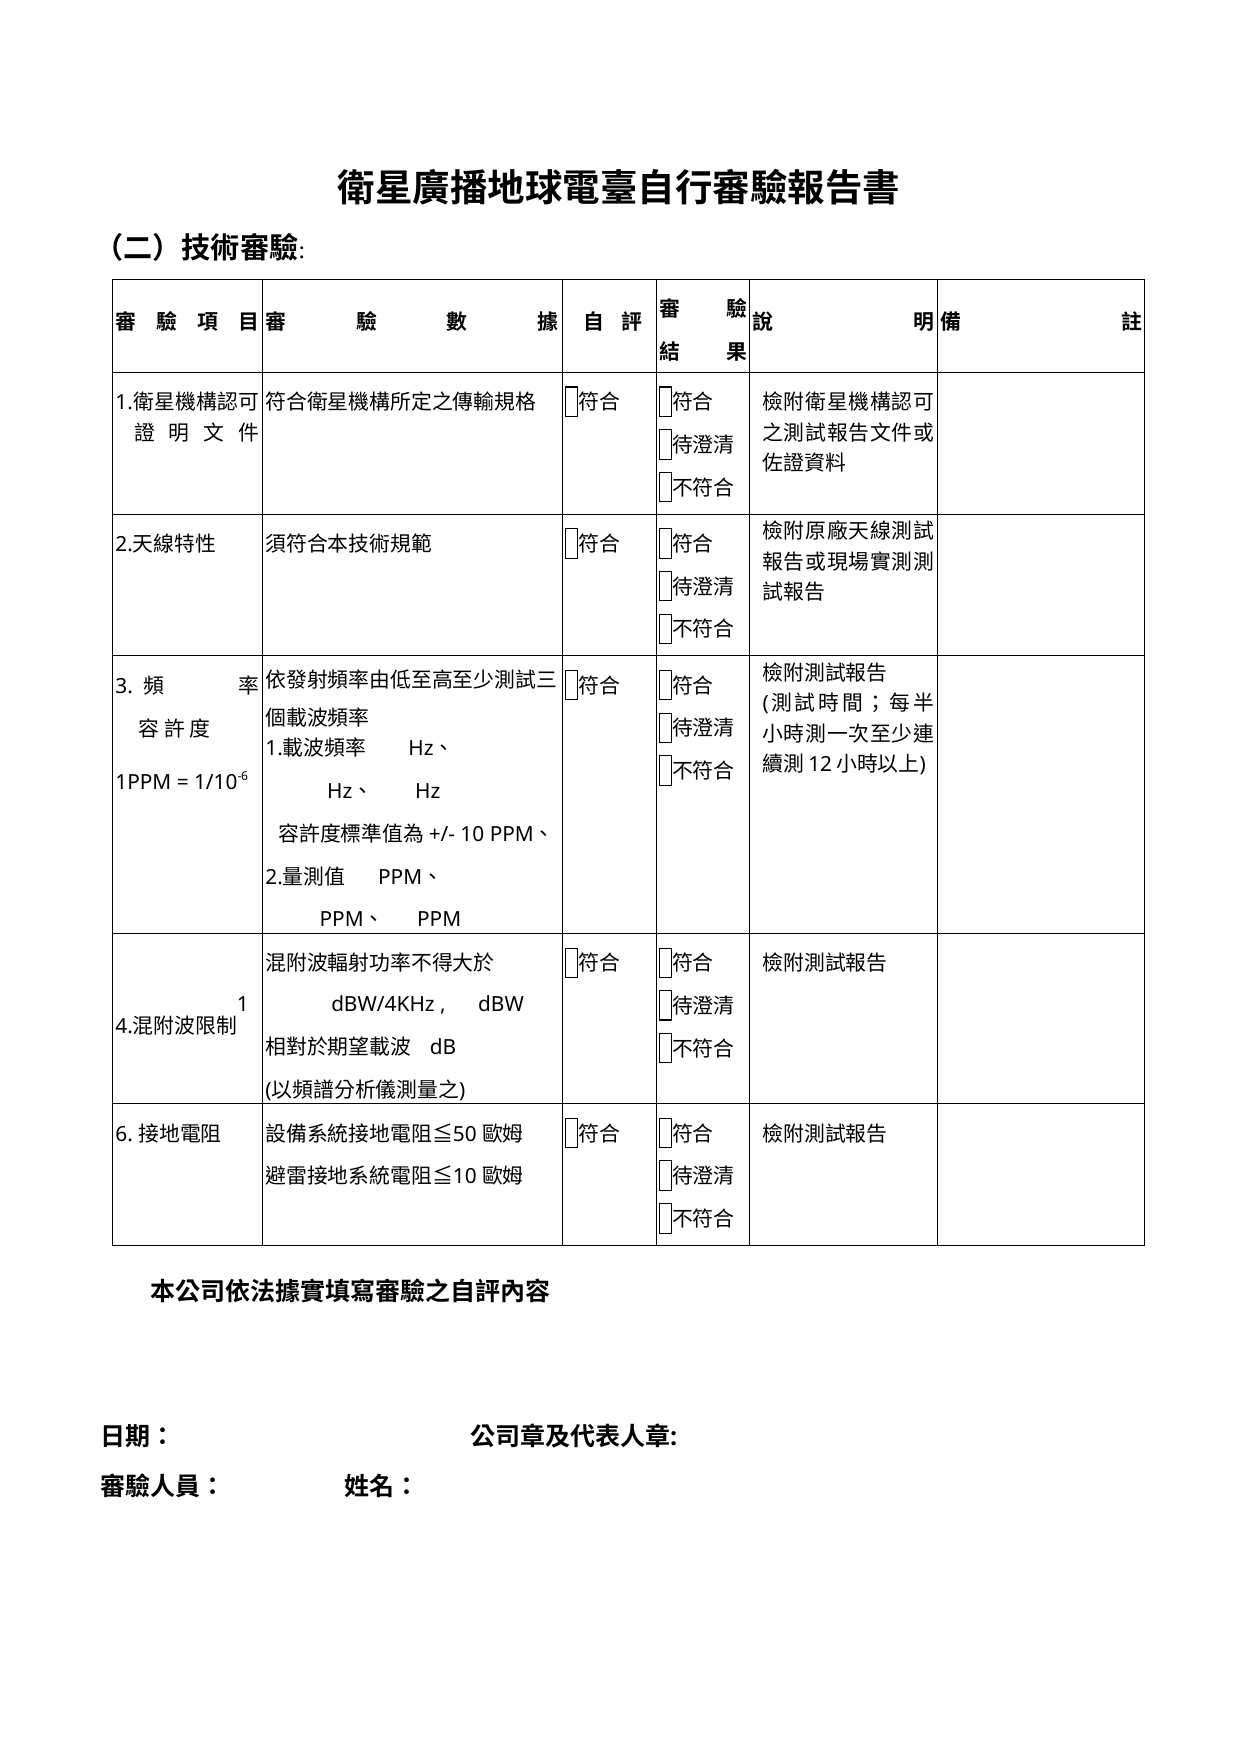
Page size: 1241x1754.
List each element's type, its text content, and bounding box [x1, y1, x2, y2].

table_cell [938, 656, 1144, 933]
table_cell 檢附測試報告 [750, 1104, 937, 1245]
table_cell 設備系統接地電阻≦50 歐姆 避雷接地系統電阻≦10 歐姆 [263, 1104, 562, 1245]
table_header 審驗項目 [113, 280, 262, 372]
table_cell 符合 [563, 656, 656, 933]
table_cell 3.頻 率 容 許 度 1PPM = 1/10-6 [113, 656, 262, 933]
table_cell [938, 1104, 1144, 1245]
table_cell [938, 515, 1144, 655]
table_cell 符合 待澄清 不符合 [657, 656, 749, 933]
table_cell 檢附原廠天線測試報告或現場實測測試報告 [750, 515, 937, 655]
table_cell 符合 待澄清 不符合 [657, 1104, 749, 1245]
table_header 備 註 [938, 280, 1144, 372]
table_cell 檢附測試報告 (測試時間；每半小時測一次至少連續測12小時以上) [750, 656, 937, 933]
table_cell 符合衛星機構所定之傳輸規格 [263, 373, 562, 514]
table_cell 檢附衛星機構認可之測試報告文件或佐證資料 [750, 373, 937, 514]
table_cell 混附波輻射功率不得大於 dBW/4KHz , dBW 相對於期望載波 dB (以頻譜分析儀測量之) [263, 934, 562, 1103]
table_header 說 明 [750, 280, 937, 372]
text 審驗人員： 姓名： [94, 1465, 1144, 1503]
table_cell 符合 待澄清 不符合 [657, 373, 749, 514]
table_cell 符合 [563, 515, 656, 655]
table_cell 依發射頻率由低至高至少測試三個載波頻率 1.載波頻率 Hz、 Hz、 Hz 容許度標準值為 +/- 10 PPM、 2.量測值 PPM、 PPM、 PPM [263, 656, 562, 933]
table_cell [938, 373, 1144, 514]
table_header 審 驗 數 據 [263, 280, 562, 372]
table_cell 須符合本技術規範 [263, 515, 562, 655]
table_header 自 評 [563, 280, 656, 372]
text 本公司依法據實填寫審驗之自評內容 [94, 1271, 1144, 1307]
table_cell 檢附測試報告 [750, 934, 937, 1103]
table_cell [938, 934, 1144, 1103]
table_cell 2.天線特性 [113, 515, 262, 655]
table_cell 符合 [563, 373, 656, 514]
table_cell 1.衛星機構認可證明文件 [113, 373, 262, 514]
table_cell 符合 待澄清 不符合 [657, 515, 749, 655]
table_header 審 驗 結 果 [657, 280, 749, 372]
table_cell 6. 接地電阻 [113, 1104, 262, 1245]
text 日期： 公司章及代表人章: [94, 1416, 1144, 1453]
subtitle 衛星廣播地球電臺自行審驗報告書 [94, 157, 1144, 212]
table_cell 符合 待澄清 不符合 [657, 934, 749, 1103]
table_cell 符合 [563, 934, 656, 1103]
subtitle （二）技術審驗: [94, 224, 1144, 267]
table_cell 4.混附波限制 [113, 934, 262, 1103]
table_cell 符合 [563, 1104, 656, 1245]
